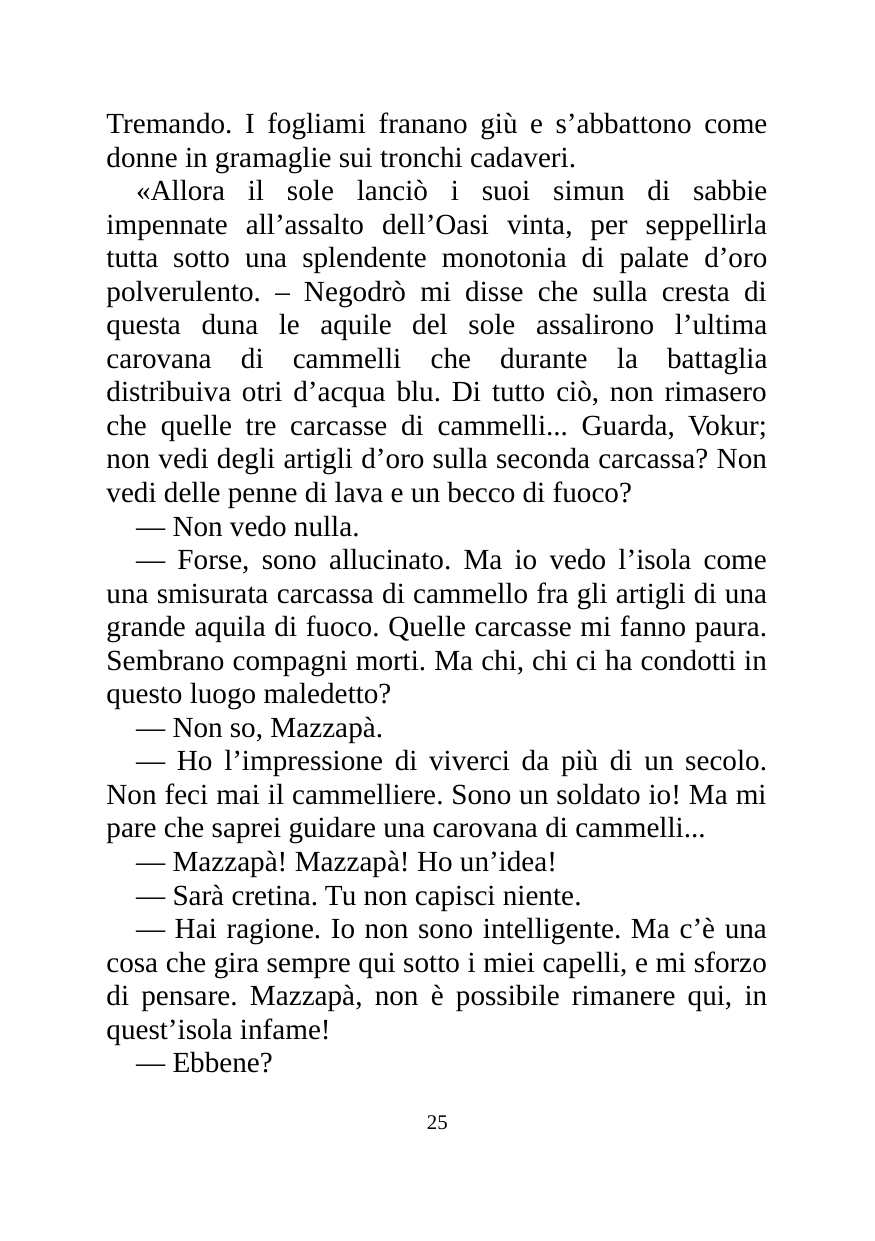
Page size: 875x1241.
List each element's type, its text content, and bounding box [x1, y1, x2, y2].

text — Hai ragione. Io non sono intelligente. Ma c’è una cosa che gira sempre qui sotto i miei capelli, e mi sforzo di pensare. Mazzapà, non è possibile rimanere qui, in quest’isola infame! [106, 911, 768, 1045]
text — Non so, Mazzapà. [106, 710, 768, 743]
text — Non vedo nulla. [106, 509, 768, 542]
text — Ebbene? [106, 1045, 768, 1079]
text — Forse, sono allucinato. Ma io vedo l’isola come una smisurata carcassa di cammello fra gli artigli di una grande aquila di fuoco. Quelle carcasse mi fanno paura. Sembrano compagni morti. Ma chi, chi ci ha condotti in questo luogo maledetto? [106, 542, 768, 710]
text — Sarà cretina. Tu non capisci niente. [106, 878, 768, 911]
text Tremando. I fogliami franano giù e s’abbattono come donne in gramaglie sui tronchi cadaveri. [106, 106, 768, 173]
text «Allora il sole lanciò i suoi simun di sabbie impennate all’assalto dell’Oasi vinta, per seppellirla tutta sotto una splendente monotonia di palate d’oro polverulento. – Negodrò mi disse che sulla cresta di questa duna le aquile del sole assalirono l’ultima carovana di cammelli che durante la battaglia distribuiva otri d’acqua blu. Di tutto ciò, non rimasero che quelle tre carcasse di cammelli... Guarda, Vokur; non vedi degli artigli d’oro sulla seconda carcassa? Non vedi delle penne di lava e un becco di fuoco? [106, 173, 768, 509]
text — Mazzapà! Mazzapà! Ho un’idea! [106, 844, 768, 878]
text — Ho l’impressione di viverci da più di un secolo. Non feci mai il cammelliere. Sono un soldato io! Ma mi pare che saprei guidare una carovana di cammelli... [106, 743, 768, 844]
